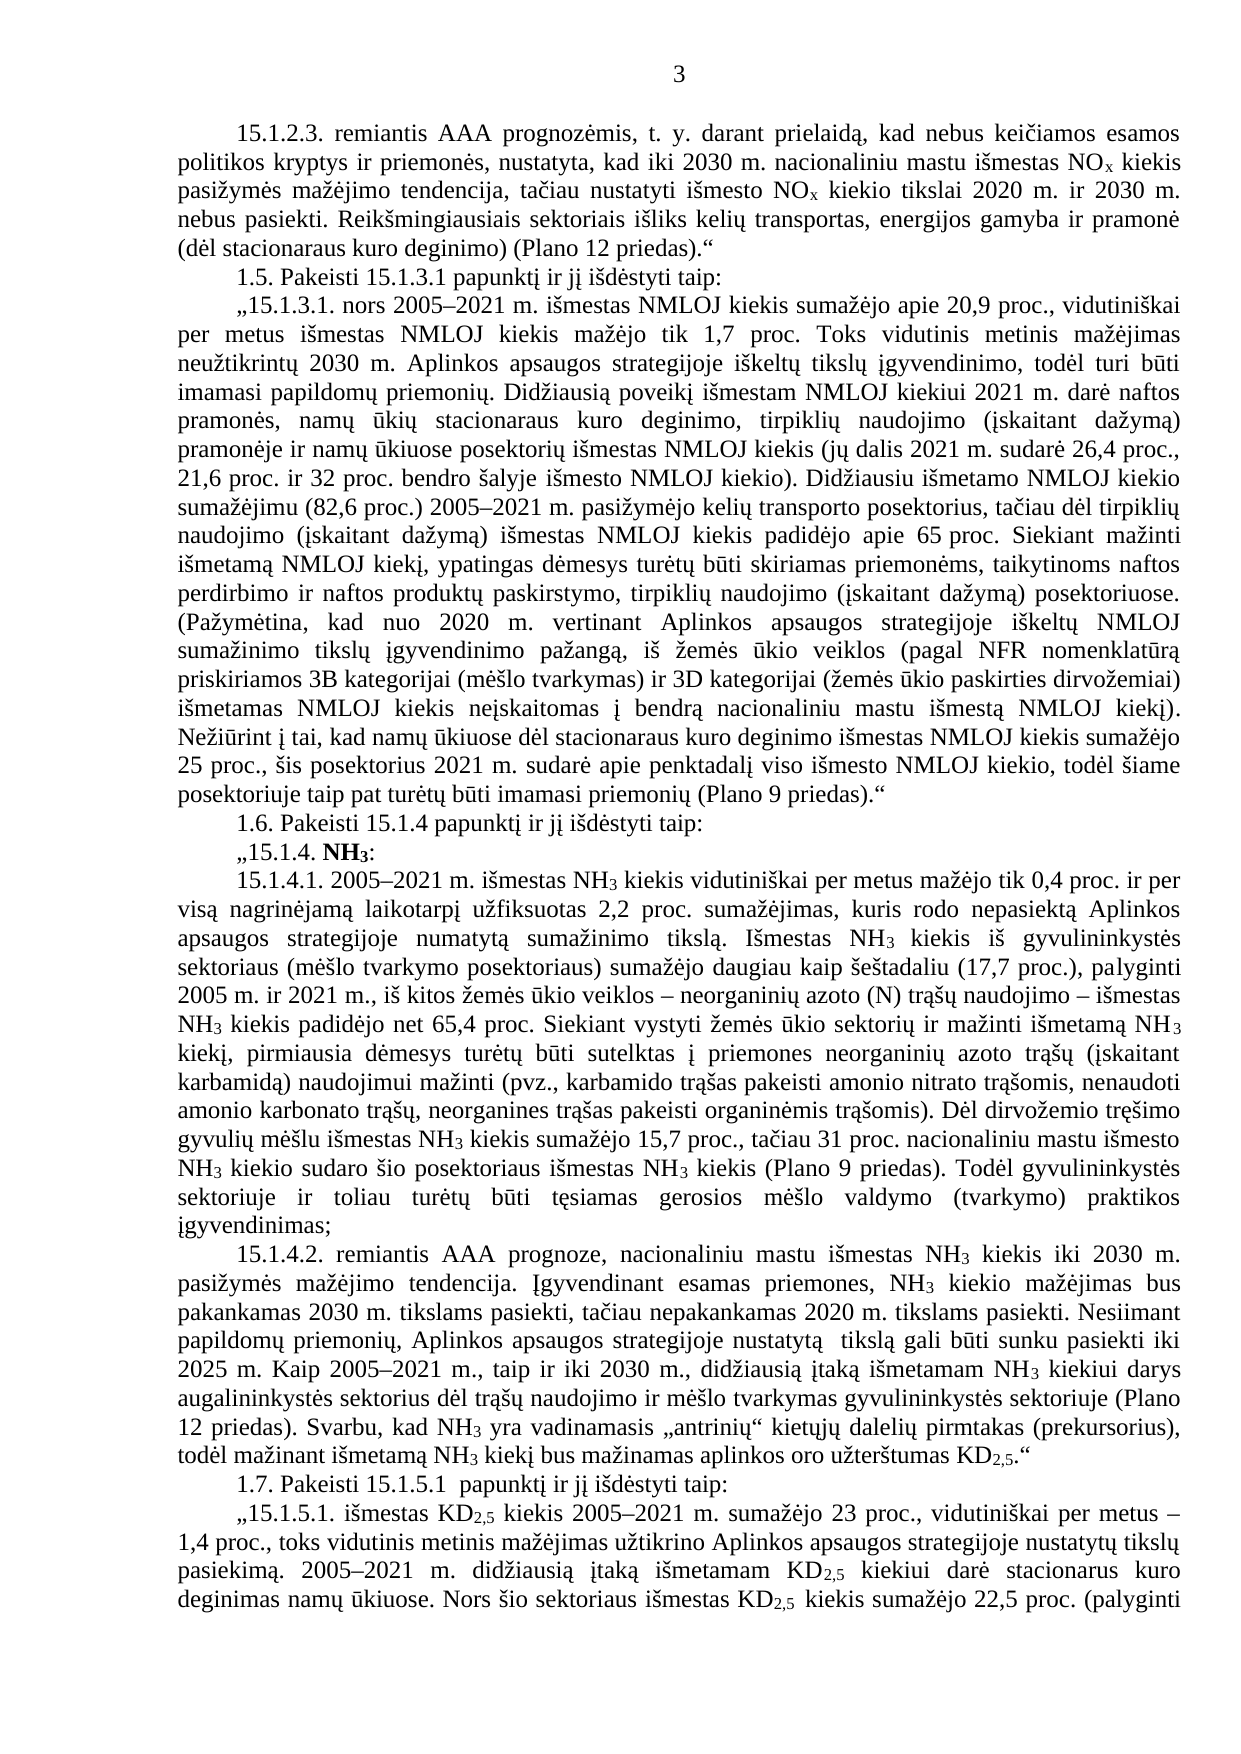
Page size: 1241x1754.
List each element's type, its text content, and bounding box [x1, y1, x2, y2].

text 1.6. Pakeisti 15.1.4 papunktį ir jį išdėstyti taip: [177, 808, 1181, 837]
text „15.1.5.1. išmestas KD2,5 kiekis 2005–2021 m. sumažėjo 23 proc., vidutiniškai per metus – 1,4 proc., toks vidutinis metinis mažėjimas užtikrino Aplinkos apsaugos strategijoje nustatytų tikslų pasiekimą. 2005–2021 m. didžiausią įtaką išmetamam KD2,5 kiekiui darė stacionarus kuro deginimas namų ūkiuose. Nors šio sektoriaus išmestas KD2,5 kiekis sumažėjo 22,5 proc. (palyginti [177, 1498, 1181, 1613]
text 1.5. Pakeisti 15.1.3.1 papunktį ir jį išdėstyti taip: [177, 262, 1181, 291]
text 15.1.2.3. remiantis AAA prognozėmis, t. y. darant prielaidą, kad nebus keičiamos esamos politikos kryptys ir priemonės, nustatyta, kad iki 2030 m. nacionaliniu mastu išmestas NOx kiekis pasižymės mažėjimo tendencija, tačiau nustatyti išmesto NOx kiekio tikslai 2020 m. ir 2030 m. nebus pasiekti. Reikšmingiausiais sektoriais išliks kelių transportas, energijos gamyba ir pramonė (dėl stacionaraus kuro deginimo) (Plano 12 priedas).“ [177, 118, 1181, 262]
text 1.7. Pakeisti 15.1.5.1 papunktį ir jį išdėstyti taip: [177, 1469, 1181, 1498]
text 15.1.4.2. remiantis AAA prognoze, nacionaliniu mastu išmestas NH3 kiekis iki 2030 m. pasižymės mažėjimo tendencija. Įgyvendinant esamas priemones, NH3 kiekio mažėjimas bus pakankamas 2030 m. tikslams pasiekti, tačiau nepakankamas 2020 m. tikslams pasiekti. Nesiimant papildomų priemonių, Aplinkos apsaugos strategijoje nustatytą tikslą gali būti sunku pasiekti iki 2025 m. Kaip 2005–2021 m., taip ir iki 2030 m., didžiausią įtaką išmetamam NH3 kiekiui darys augalininkystės sektorius dėl trąšų naudojimo ir mėšlo tvarkymas gyvulininkystės sektoriuje (Plano 12 priedas). Svarbu, kad NH3 yra vadinamasis „antrinių“ kietųjų dalelių pirmtakas (prekursorius), todėl mažinant išmetamą NH3 kiekį bus mažinamas aplinkos oro užterštumas KD2,5.“ [177, 1239, 1181, 1469]
text 15.1.4.1. 2005–2021 m. išmestas NH3 kiekis vidutiniškai per metus mažėjo tik 0,4 proc. ir per visą nagrinėjamą laikotarpį užfiksuotas 2,2 proc. sumažėjimas, kuris rodo nepasiektą Aplinkos apsaugos strategijoje numatytą sumažinimo tikslą. Išmestas NH3 kiekis iš gyvulininkystės sektoriaus (mėšlo tvarkymo posektoriaus) sumažėjo daugiau kaip šeštadaliu (17,7 proc.), palyginti 2005 m. ir 2021 m., iš kitos žemės ūkio veiklos – neorganinių azoto (N) trąšų naudojimo – išmestas NH3 kiekis padidėjo net 65,4 proc. Siekiant vystyti žemės ūkio sektorių ir mažinti išmetamą NH3 kiekį, pirmiausia dėmesys turėtų būti sutelktas į priemones neorganinių azoto trąšų (įskaitant karbamidą) naudojimui mažinti (pvz., karbamido trąšas pakeisti amonio nitrato trąšomis, nenaudoti amonio karbonato trąšų, neorganines trąšas pakeisti organinėmis trąšomis). Dėl dirvožemio tręšimo gyvulių mėšlu išmestas NH3 kiekis sumažėjo 15,7 proc., tačiau 31 proc. nacionaliniu mastu išmesto NH3 kiekio sudaro šio posektoriaus išmestas NH3 kiekis (Plano 9 priedas). Todėl gyvulininkystės sektoriuje ir toliau turėtų būti tęsiamas gerosios mėšlo valdymo (tvarkymo) praktikos įgyvendinimas; [177, 866, 1181, 1239]
subtitle „15.1.3.1. nors 2005–2021 m. išmestas NMLOJ kiekis sumažėjo apie 20,9 proc., vidutiniškai per metus išmestas NMLOJ kiekis mažėjo tik 1,7 proc. Toks vidutinis metinis mažėjimas neužtikrintų 2030 m. Aplinkos apsaugos strategijoje iškeltų tikslų įgyvendinimo, todėl turi būti imamasi papildomų priemonių. Didžiausią poveikį išmestam NMLOJ kiekiui 2021 m. darė naftos pramonės, namų ūkių stacionaraus kuro deginimo, tirpiklių naudojimo (įskaitant dažymą) pramonėje ir namų ūkiuose posektorių išmestas NMLOJ kiekis (jų dalis 2021 m. sudarė 26,4 proc., 21,6 proc. ir 32 proc. bendro šalyje išmesto NMLOJ kiekio). Didžiausiu išmetamo NMLOJ kiekio sumažėjimu (82,6 proc.) 2005–2021 m. pasižymėjo kelių transporto posektorius, tačiau dėl tirpiklių naudojimo (įskaitant dažymą) išmestas NMLOJ kiekis padidėjo apie 65 proc. Siekiant mažinti išmetamą NMLOJ kiekį, ypatingas dėmesys turėtų būti skiriamas priemonėms, taikytinoms naftos perdirbimo ir naftos produktų paskirstymo, tirpiklių naudojimo (įskaitant dažymą) posektoriuose. (Pažymėtina, kad nuo 2020 m. vertinant Aplinkos apsaugos strategijoje iškeltų NMLOJ sumažinimo tikslų įgyvendinimo pažangą, iš žemės ūkio veiklos (pagal NFR nomenklatūrą priskiriamos 3B kategorijai (mėšlo tvarkymas) ir 3D kategorijai (žemės ūkio paskirties dirvožemiai) išmetamas NMLOJ kiekis neįskaitomas į bendrą nacionaliniu mastu išmestą NMLOJ kiekį). Nežiūrint į tai, kad namų ūkiuose dėl stacionaraus kuro deginimo išmestas NMLOJ kiekis sumažėjo 25 proc., šis posektorius 2021 m. sudarė apie penktadalį viso išmesto NMLOJ kiekio, todėl šiame posektoriuje taip pat turėtų būti imamasi priemonių (Plano 9 priedas).“ [177, 291, 1181, 808]
text „15.1.4. NH3: [177, 837, 1181, 866]
